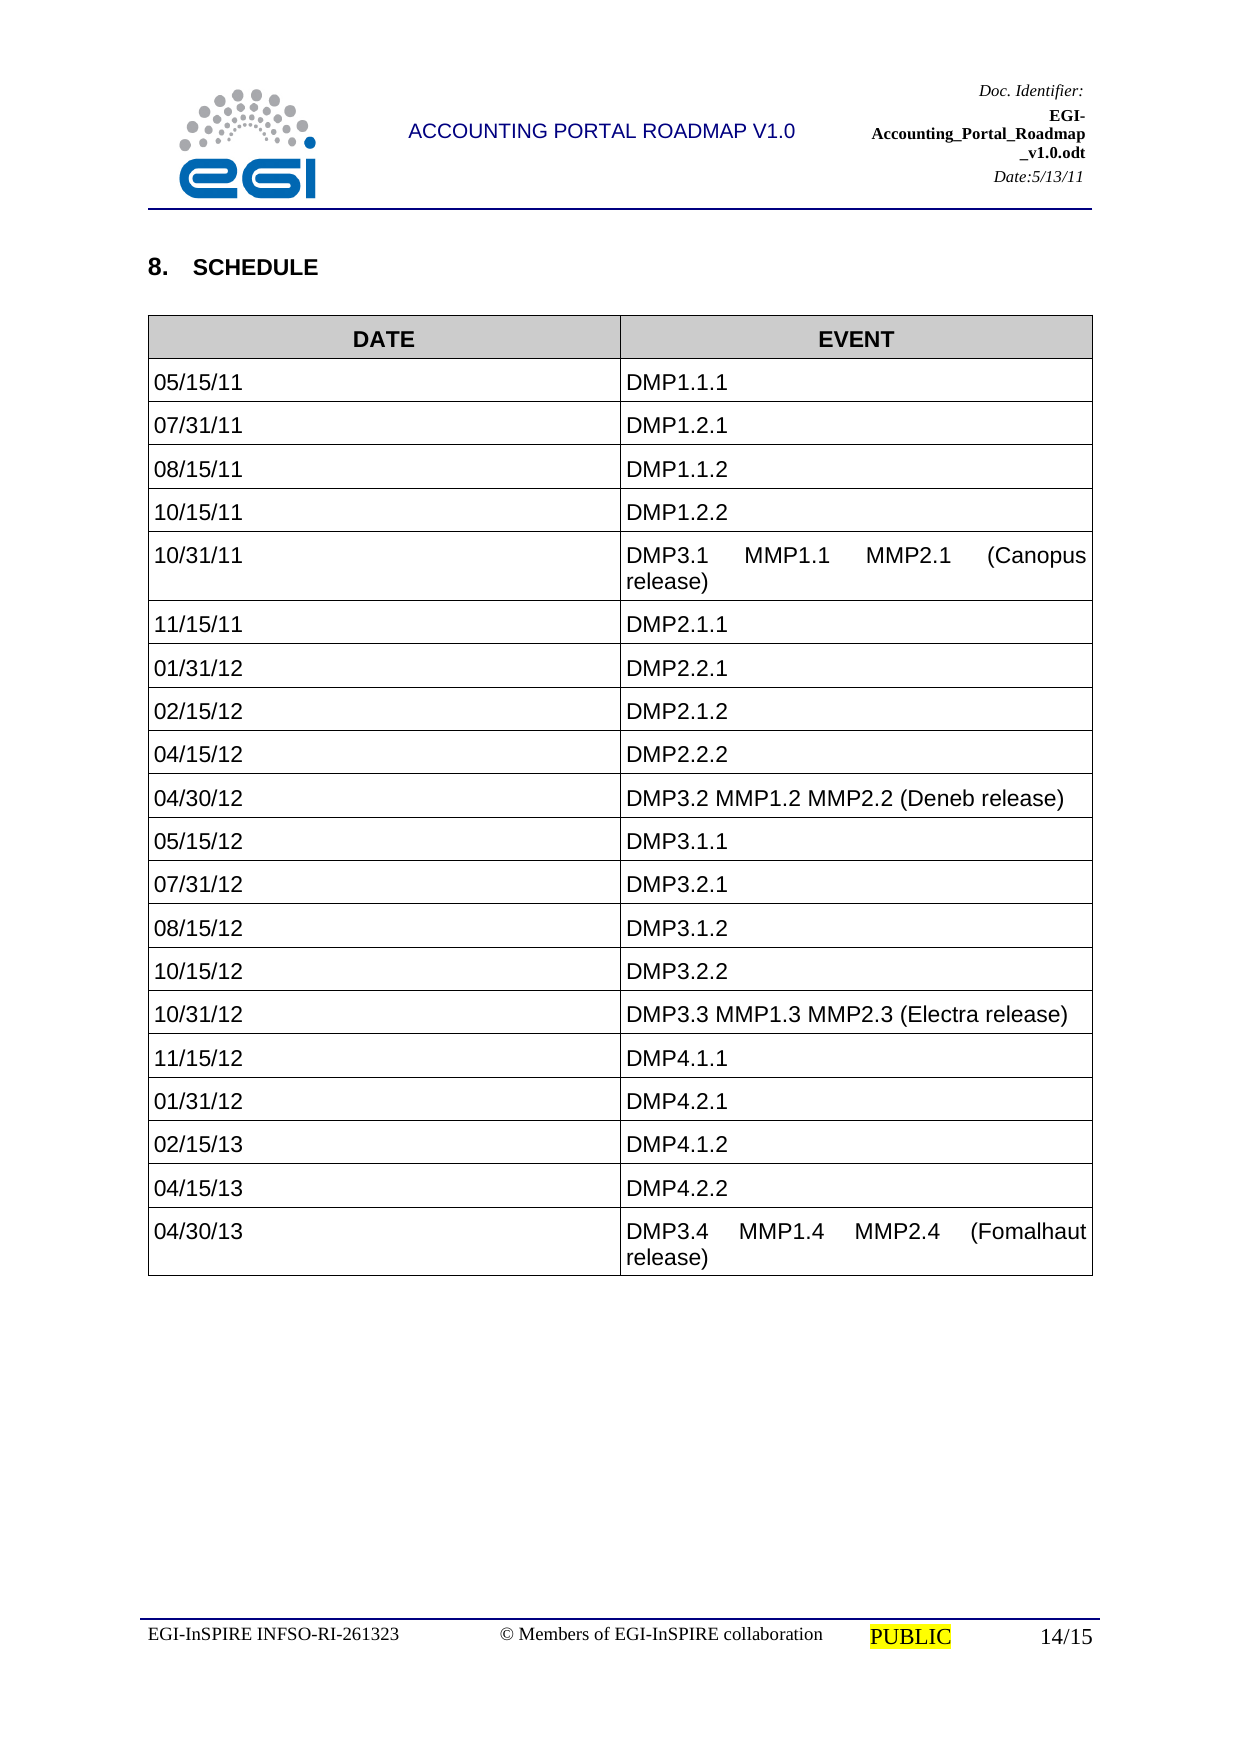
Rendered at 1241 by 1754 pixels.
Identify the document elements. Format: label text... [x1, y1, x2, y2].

table_cell DMP2.1.2 [621, 688, 1092, 730]
table_cell 30/04/13 [149, 1208, 620, 1275]
table_cell 31/07/11 [149, 402, 620, 444]
table_cell 15/08/11 [149, 445, 620, 488]
table_cell DMP1.1.1 [621, 359, 1092, 401]
table_cell 15/04/12 [149, 731, 620, 773]
table_header EVENT [621, 316, 1092, 358]
table_cell 15/11/11 [149, 601, 620, 643]
table_cell DMP4.1.2 [621, 1121, 1092, 1163]
table_cell 31/01/12 [149, 1078, 620, 1120]
table_cell 31/10/11 [149, 532, 620, 600]
table_cell 15/08/12 [149, 904, 620, 947]
table_cell DMP2.1.1 [621, 601, 1092, 643]
table_cell 15/05/12 [149, 818, 620, 860]
table_cell DMP3.2 MMP1.2 MMP2.2 (Deneb release) [621, 774, 1092, 817]
table_header DATE [149, 316, 620, 358]
table_cell 15/02/13 [149, 1121, 620, 1163]
table_cell 31/01/12 [149, 644, 620, 687]
picture [178, 88, 317, 200]
table_cell 15/10/11 [149, 489, 620, 531]
table_cell DMP4.2.1 [621, 1078, 1092, 1120]
table_cell 31/10/12 [149, 991, 620, 1033]
table_cell DMP1.2.1 [621, 402, 1092, 444]
subtitle Schedule [148, 253, 1092, 281]
table_cell DMP3.2.2 [621, 948, 1092, 990]
table_cell DMP1.2.2 [621, 489, 1092, 531]
table_cell DMP3.1.2 [621, 904, 1092, 947]
table_cell DMP2.2.2 [621, 731, 1092, 773]
table_cell DMP3.2.1 [621, 861, 1092, 903]
table_cell DMP3.1 MMP1.1 MMP2.1 (Canopus release) [621, 532, 1092, 600]
table_cell DMP4.2.2 [621, 1164, 1092, 1207]
table_cell DMP1.1.2 [621, 445, 1092, 488]
table_cell 30/04/12 [149, 774, 620, 817]
table_cell DMP3.1.1 [621, 818, 1092, 860]
table_cell 31/07/12 [149, 861, 620, 903]
table_cell 15/04/13 [149, 1164, 620, 1207]
table_cell 15/11/12 [149, 1034, 620, 1077]
table_cell DMP2.2.1 [621, 644, 1092, 687]
table_cell 15/05/11 [149, 359, 620, 401]
table_cell 15/02/12 [149, 688, 620, 730]
table_cell DMP3.4 MMP1.4 MMP2.4 (Fomalhaut release) [621, 1208, 1092, 1275]
table_cell DMP4.1.1 [621, 1034, 1092, 1077]
table_cell 15/10/12 [149, 948, 620, 990]
table_cell DMP3.3 MMP1.3 MMP2.3 (Electra release) [621, 991, 1092, 1033]
